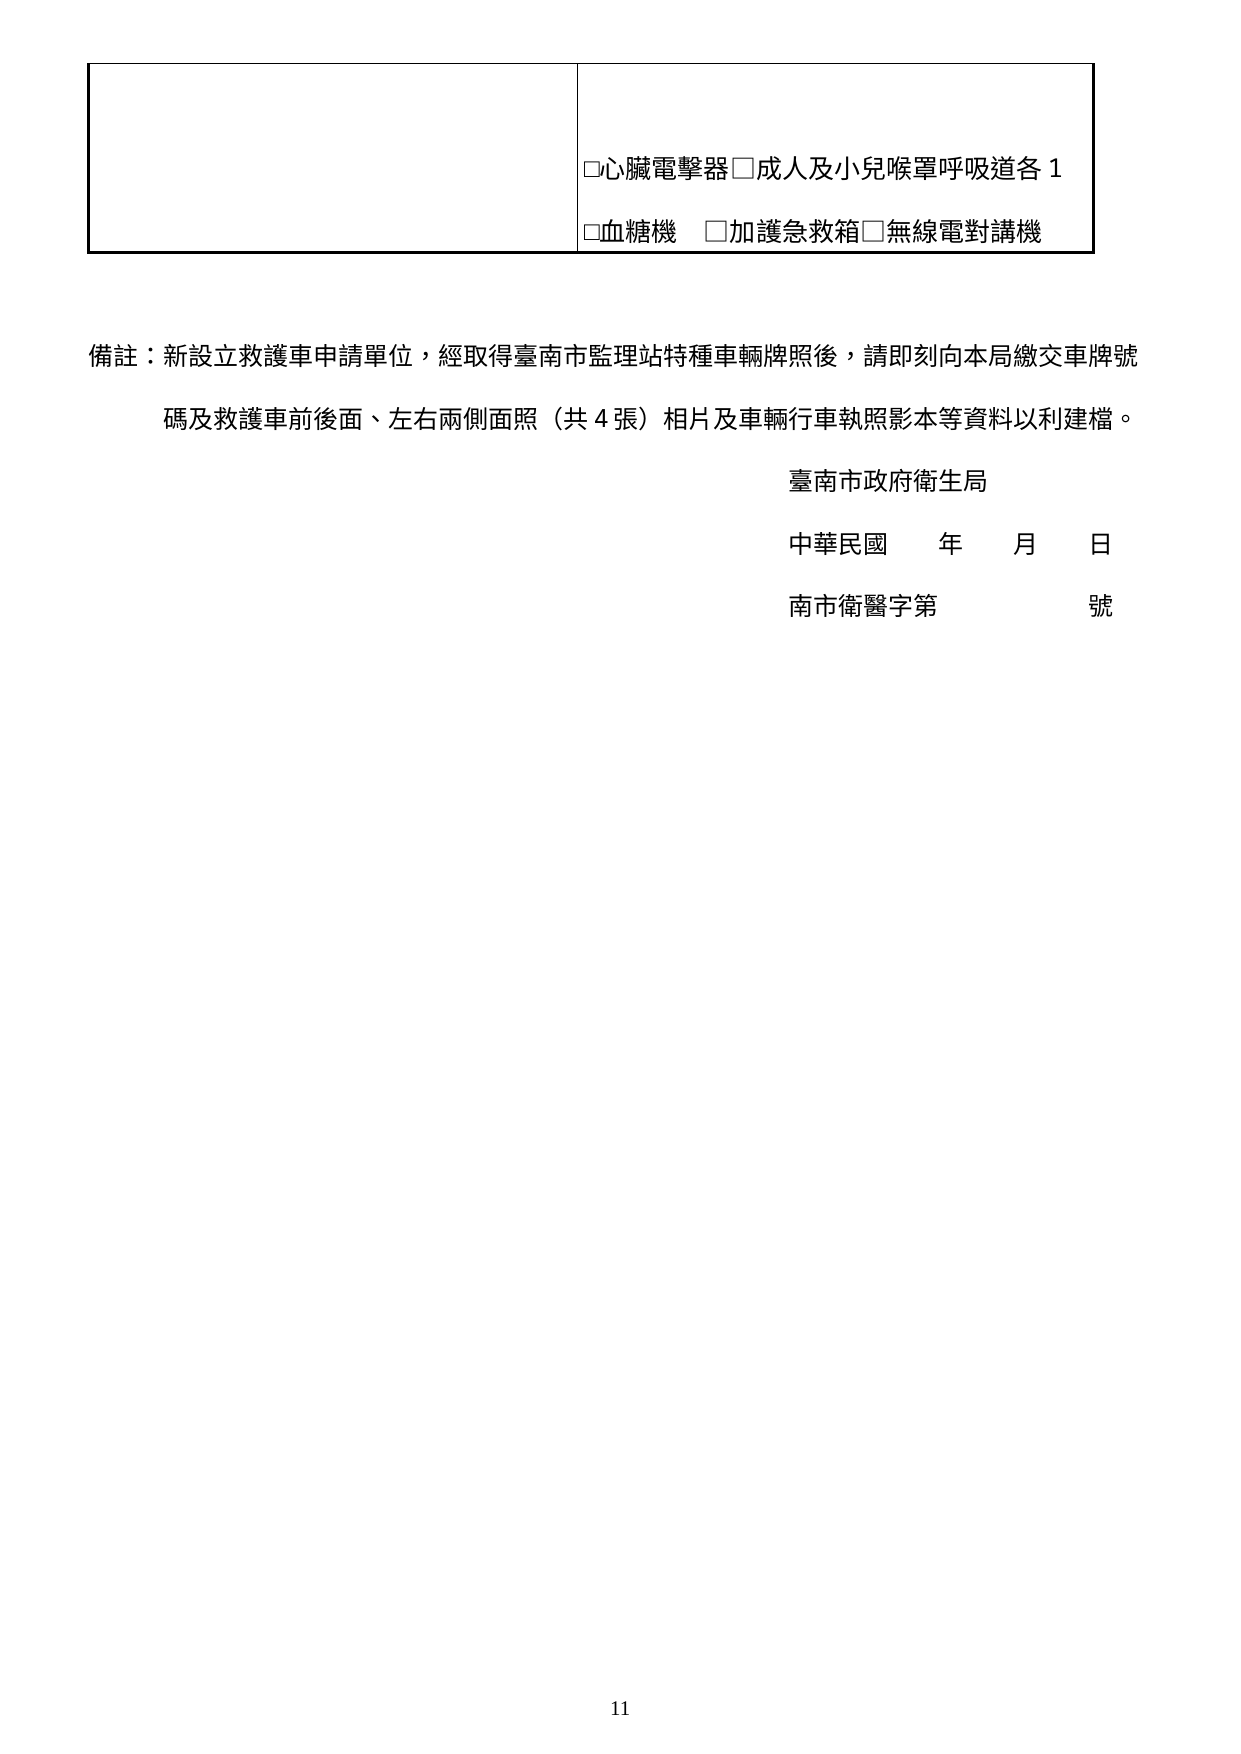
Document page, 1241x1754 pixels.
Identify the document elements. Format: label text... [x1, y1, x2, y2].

table_cell [90, 64, 577, 251]
table_cell □心臟電擊器□成人及小兒喉罩呼吸道各1 □血糖機 □加護急救箱□無線電對講機 [578, 64, 1092, 251]
text 備註：新設立救護車申請單位，經取得臺南市監理站特種車輛牌照後，請即刻向本局繳交車牌號碼及救護車前後面、左右兩側面照（共4張）相片及車輛行車執照影本等資料以利建檔。 [89, 313, 1139, 438]
text 臺南市政府衛生局 [89, 438, 1152, 501]
text 南市衛醫字第 號 [89, 563, 1152, 626]
text 中華民國 年 月 日 [89, 501, 1152, 563]
